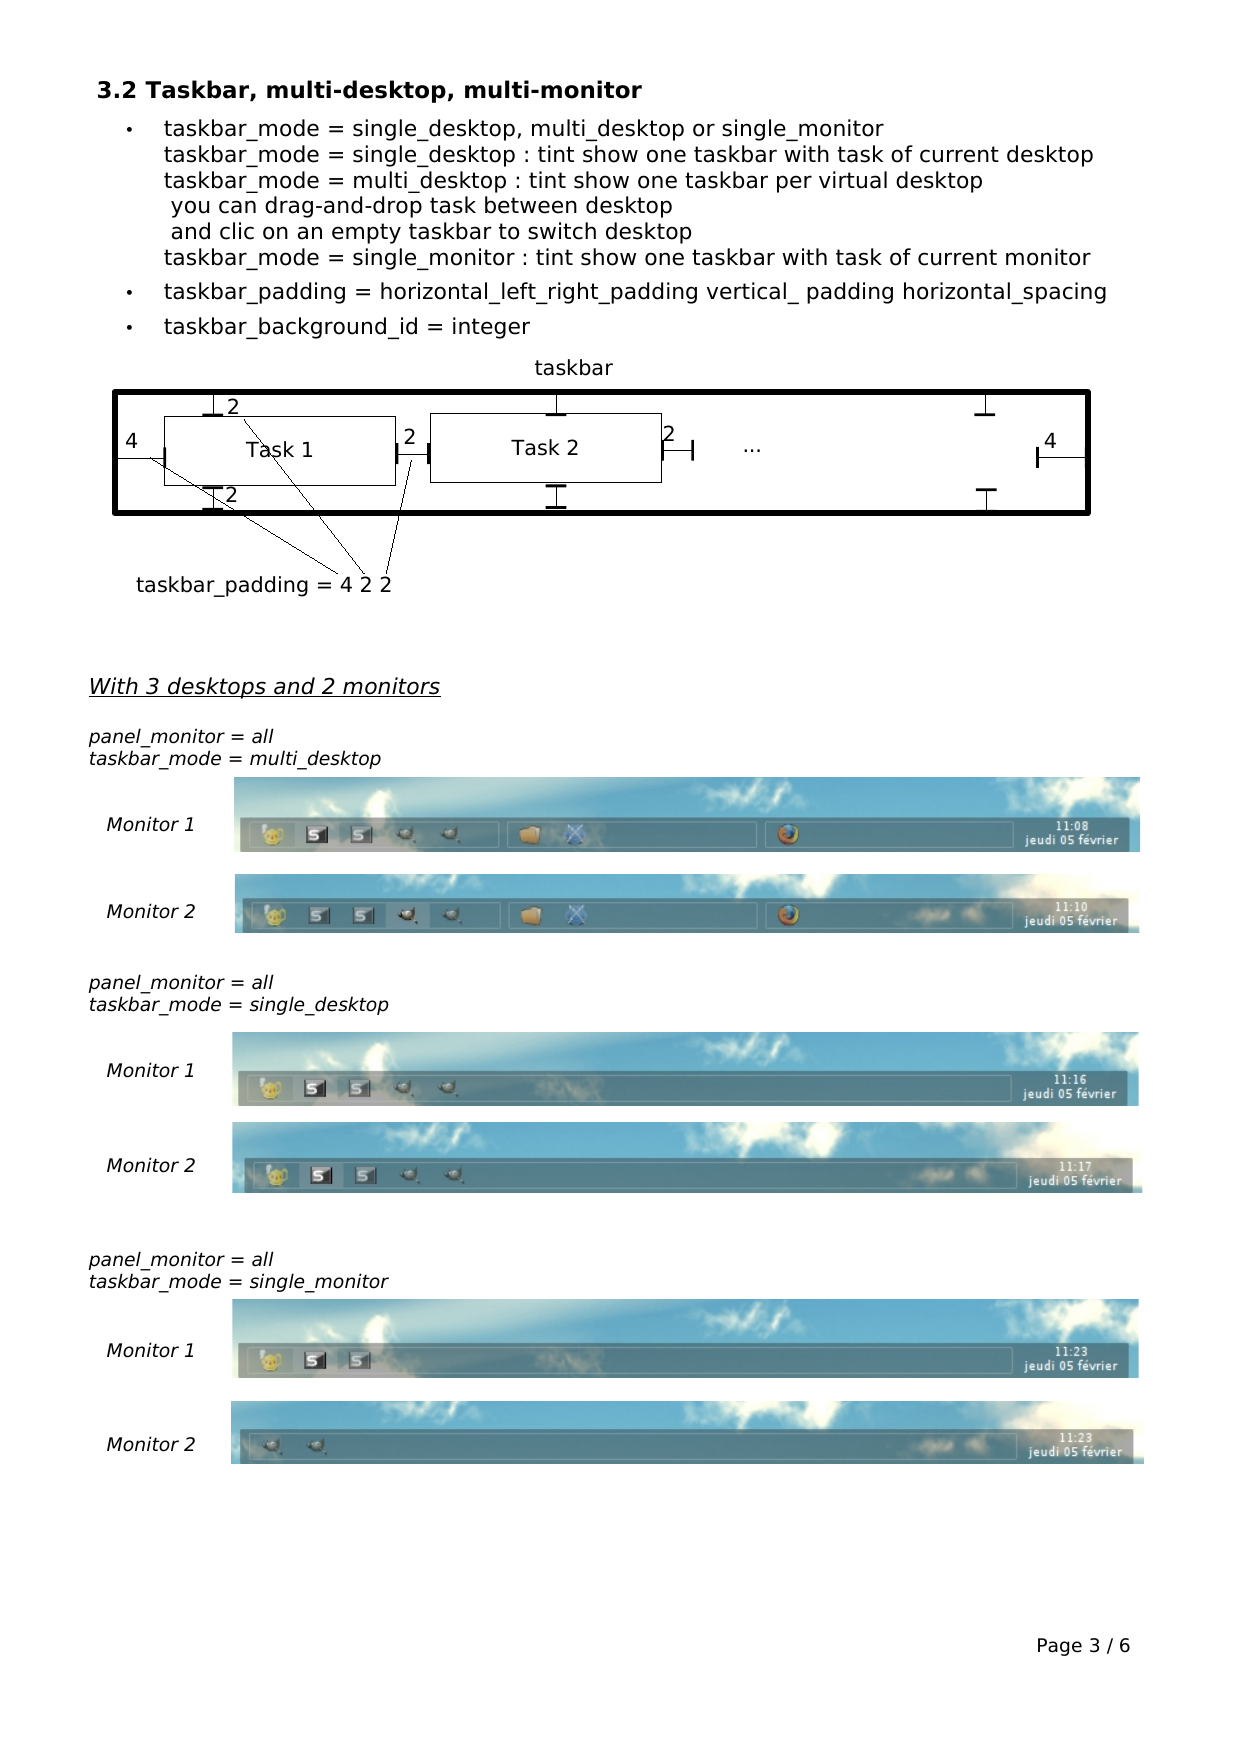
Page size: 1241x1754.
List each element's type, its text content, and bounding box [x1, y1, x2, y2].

list taskbar_background_id = integer [126, 314, 1152, 339]
text [1139, 1060, 1152, 1082]
list taskbar_padding = horizontal_left_right_padding vertical_ padding horizontal_spacing [126, 279, 1152, 305]
picture [232, 1122, 1143, 1193]
text panel_monitor = all [88, 972, 1152, 994]
picture [232, 1299, 1139, 1378]
text Monitor 1 [88, 1339, 232, 1362]
text Monitor 1 [88, 813, 234, 835]
picture [232, 1032, 1139, 1106]
text taskbar_mode = single_desktop [88, 994, 1152, 1038]
subtitle Taskbar, multi-desktop, multi-monitor [88, 77, 1152, 103]
text panel_monitor = all [88, 726, 1152, 747]
picture [231, 1401, 1144, 1464]
text taskbar_mode = single_monitor [88, 1271, 1152, 1315]
text [1141, 813, 1152, 835]
text [1140, 901, 1152, 923]
list taskbar_mode = single_desktop, multi_desktop or single_monitor taskbar_mode = single_desktop : tint show one taskbar with task of current desktop taskbar_mode = multi_desktop : tint show one taskbar per virtual desktop you can drag-and-drop task between desktop and clic on an empty taskbar to switch desktop taskbar_mode = single_monitor : tint show one taskbar with task of current monitor [126, 116, 1152, 270]
picture [234, 874, 1140, 933]
text Monitor 1 [88, 1060, 232, 1082]
text With 3 desktops and 2 monitors [88, 674, 1152, 700]
text [1139, 1339, 1152, 1362]
text taskbar_mode = multi_desktop [88, 747, 1152, 813]
text Monitor 2 [88, 901, 234, 923]
text panel_monitor = all [88, 1249, 1152, 1271]
text Monitor 2 [88, 1434, 231, 1456]
picture [234, 777, 1141, 852]
text Monitor 2 [88, 1154, 232, 1177]
text [1143, 1154, 1152, 1177]
